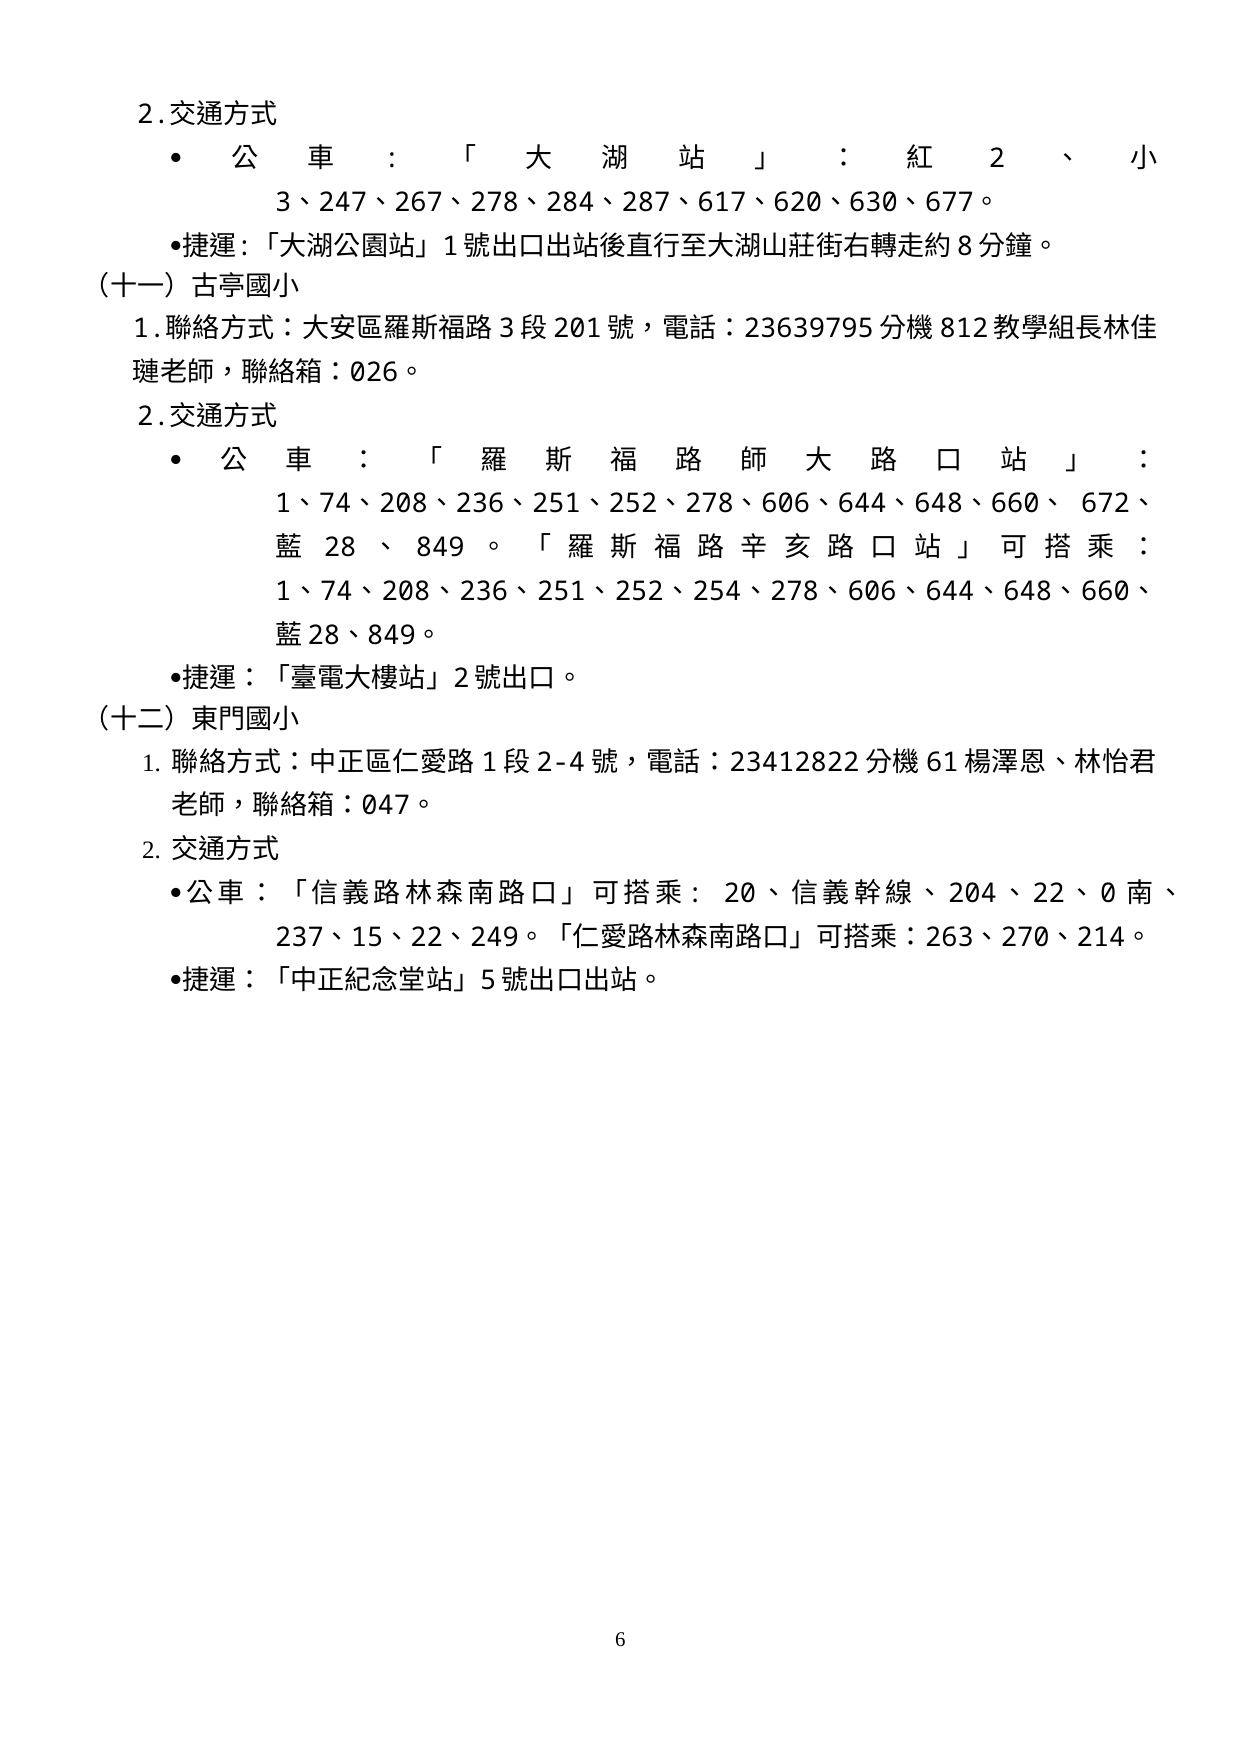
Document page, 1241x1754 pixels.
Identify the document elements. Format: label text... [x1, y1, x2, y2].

text 捷運：「中正紀念堂站」5號出口出站。 [171, 955, 1157, 998]
text 2.交通方式 [83, 390, 1157, 434]
text 捷運：「臺電大樓站」2號出口。 [171, 653, 1157, 697]
text （十一）古亭國小 [83, 264, 1157, 303]
text 公車:「大湖站」：紅2、小3、247、267、278、284、287、617、620、630、677。 [171, 132, 1157, 220]
text 公車：「羅斯福路師大路口站」：1、74、208、236、251、252、278、606、644、648、660、 672、藍28、849。「羅斯福路辛亥路口站」可搭乘：1、74、208、236、251、252、254、278、606、644、648、660、藍28、849。 [171, 434, 1157, 653]
text 2.交通方式 [83, 89, 1157, 132]
list 聯絡方式：中正區仁愛路1段2-4號，電話：23412822分機61楊澤恩、林怡君老師，聯絡箱：047。 [142, 736, 1157, 823]
text 公車：「信義路林森南路口」可搭乘: 20、信義幹線、204、22、0南、237、15、22、249。「仁愛路林森南路口」可搭乘：263、270、214。 [171, 867, 1157, 955]
text （十二）東門國小 [83, 697, 1157, 736]
text 1.聯絡方式：大安區羅斯福路3段201號，電話：23639795分機812教學組長林佳璉老師，聯絡箱：026。 [133, 303, 1157, 390]
list 交通方式 [142, 823, 1157, 867]
text 捷運:「大湖公園站」1號出口出站後直行至大湖山莊街右轉走約8分鐘。 [171, 220, 1157, 264]
